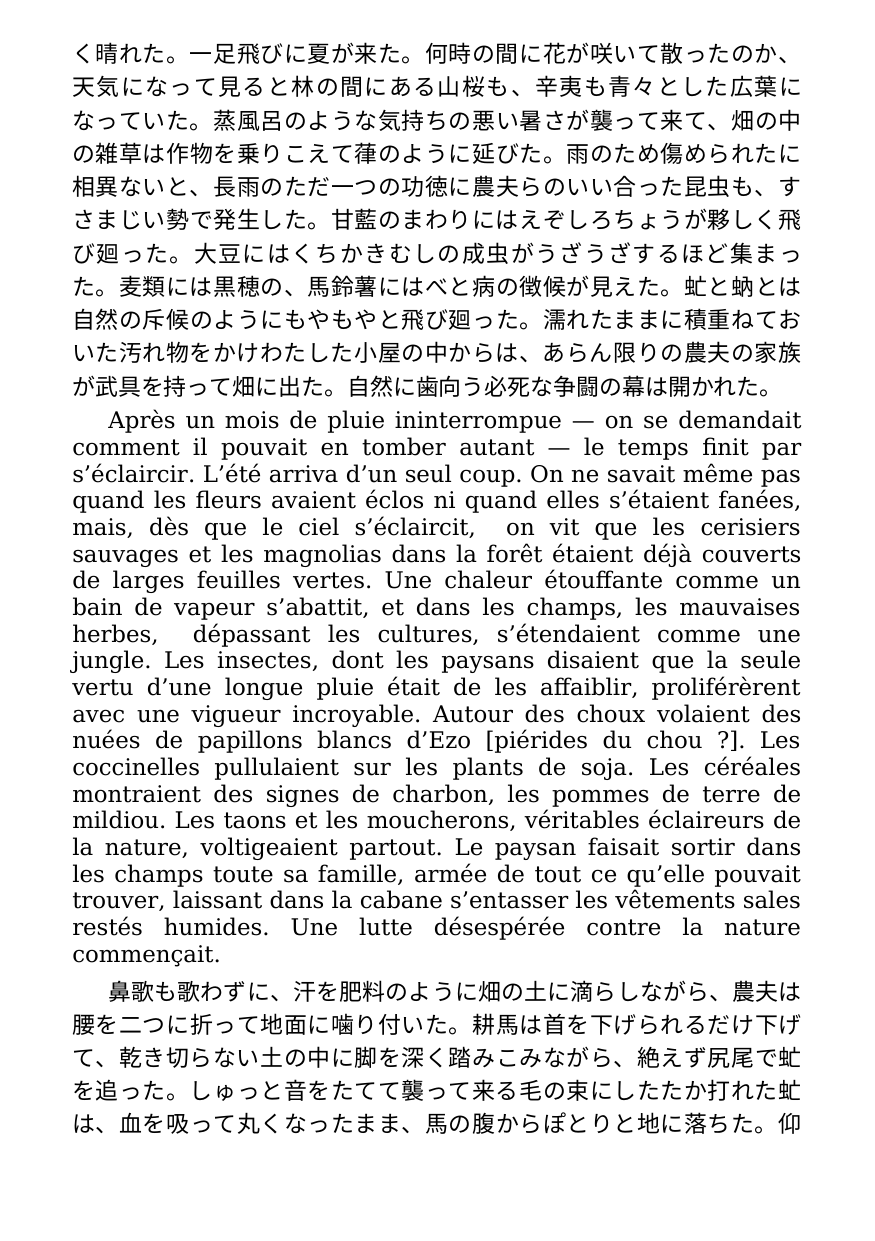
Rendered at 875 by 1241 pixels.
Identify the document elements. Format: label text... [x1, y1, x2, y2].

text く晴れた。一足飛びに夏が来た。何時の間に花が咲いて散ったのか、天気になって見ると林の間にある山桜も、辛夷も青々とした広葉になっていた。蒸風呂のような気持ちの悪い暑さが襲って来て、畑の中の雑草は作物を乗りこえて葎のように延びた。雨のため傷められたに相異ないと、長雨のただ一つの功徳に農夫らのいい合った昆虫も、すさまじい勢で発生した。甘藍のまわりにはえぞしろちょうが夥しく飛び廻った。大豆にはくちかきむしの成虫がうざうざするほど集まった。麦類には黒穂の、馬鈴薯にはべと病の徴候が見えた。虻と蚋とは自然の斥候のようにもやもやと飛び廻った。濡れたままに積重ねておいた汚れ物をかけわたした小屋の中からは、あらん限りの農夫の家族が武具を持って畑に出た。自然に歯向う必死な争闘の幕は開かれた。 [72, 36, 802, 402]
text 鼻歌も歌わずに、汗を肥料のように畑の土に滴らしながら、農夫は腰を二つに折って地面に噛り付いた。耕馬は首を下げられるだけ下げて、乾き切らない土の中に脚を深く踏みこみながら、絶えず尻尾で虻を追った。しゅっと音をたてて襲って来る毛の束にしたたか打れた虻は、血を吸って丸くなったまま、馬の腹からぽとりと地に落ちた。仰 [72, 973, 802, 1139]
text Après un mois de pluie ininterrompue — on se demandait comment il pouvait en tomber autant — le temps finit par s’éclaircir. L’été arriva d’un seul coup. On ne savait même pas quand les fleurs avaient éclos ni quand elles s’étaient fanées, mais, dès que le ciel s’éclaircit, on vit que les cerisiers sauvages et les magnolias dans la forêt étaient déjà couverts de larges feuilles vertes. Une chaleur étouffante comme un bain de vapeur s’abattit, et dans les champs, les mauvaises herbes, dépassant les cultures, s’étendaient comme une jungle. Les insectes, dont les paysans disaient que la seule vertu d’une longue pluie était de les affaiblir, proliférèrent avec une vigueur incroyable. Autour des choux volaient des nuées de papillons blancs d’Ezo [piérides du chou ?]. Les coccinelles pullulaient sur les plants de soja. Les céréales montraient des signes de charbon, les pommes de terre de mildiou. Les taons et les moucherons, véritables éclaireurs de la nature, voltigeaient partout. Le paysan faisait sortir dans les champs toute sa famille, armée de tout ce qu’elle pouvait trouver, laissant dans la cabane s’entasser les vêtements sales restés humides. Une lutte désespérée contre la nature commençait. [72, 407, 802, 967]
